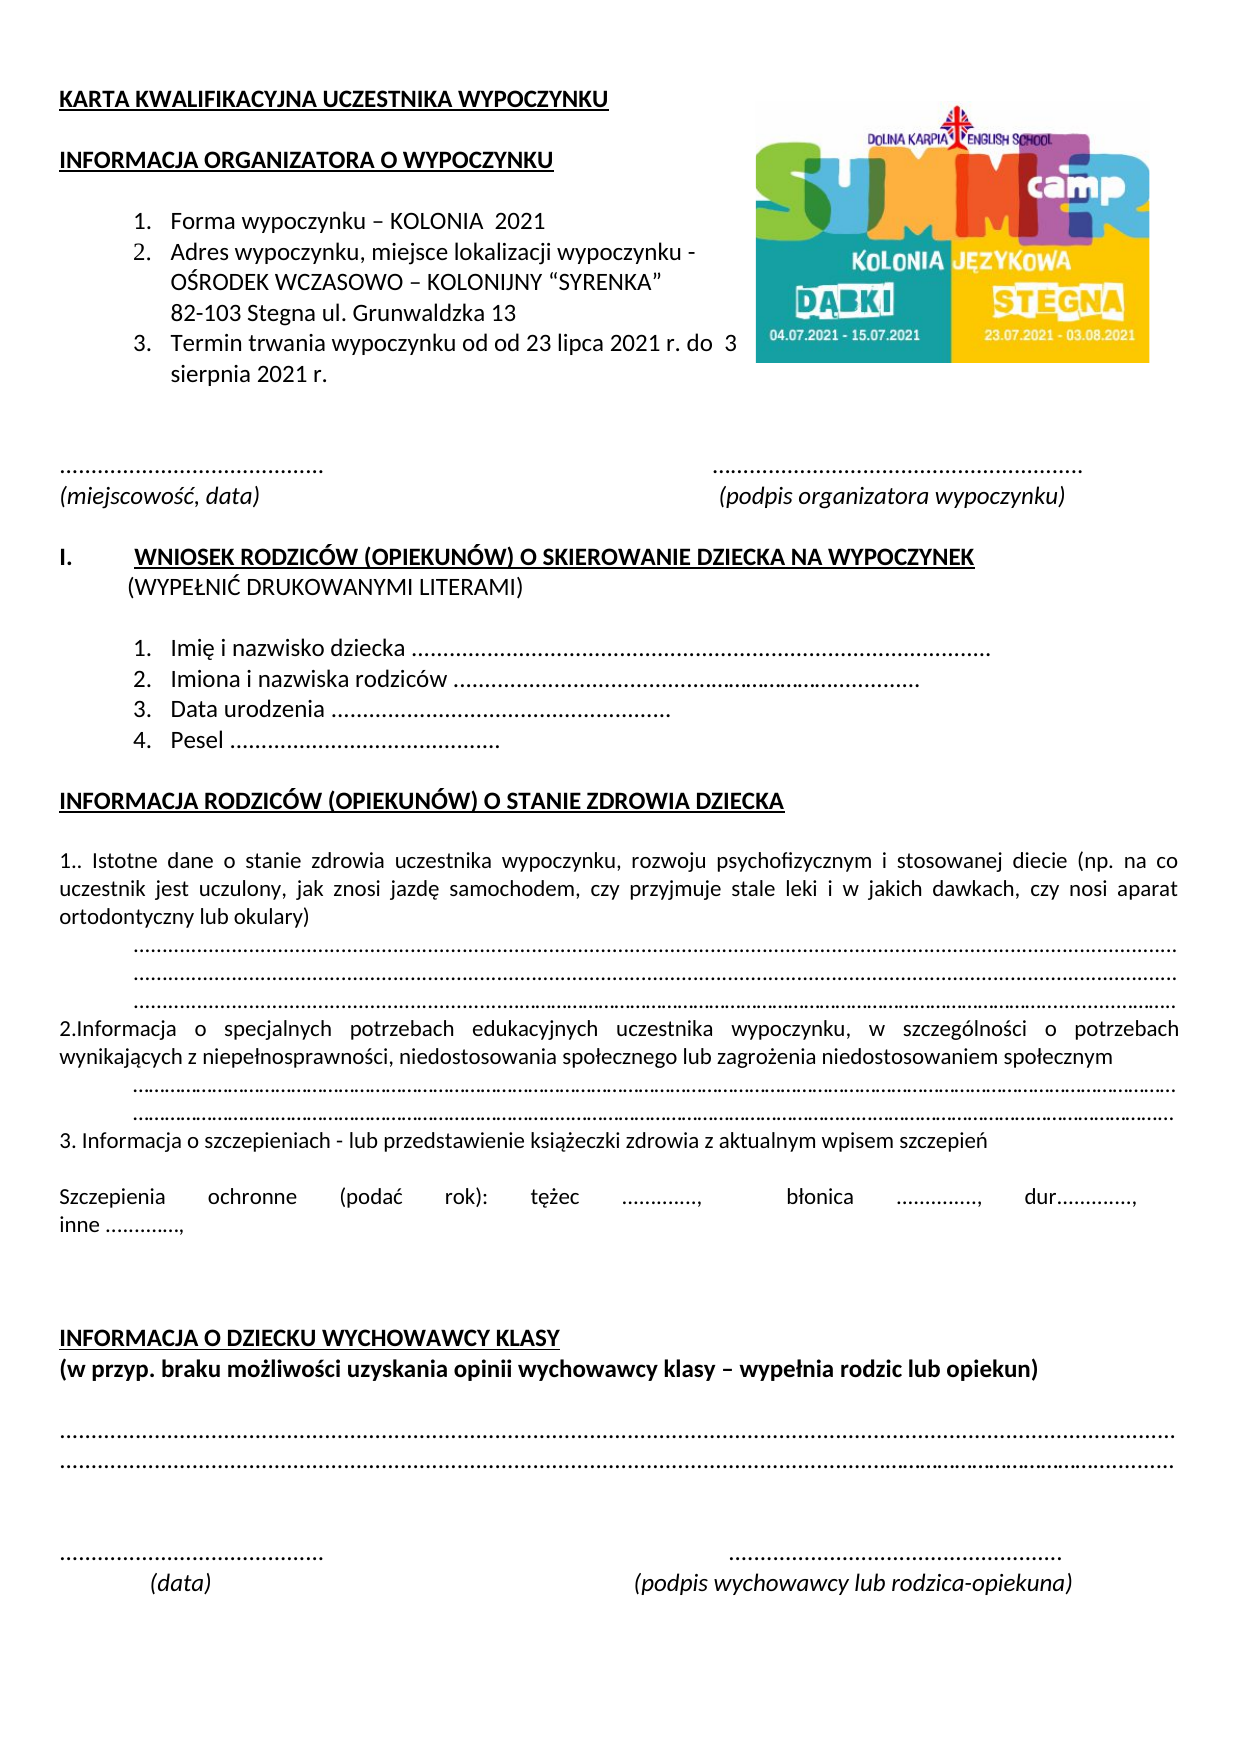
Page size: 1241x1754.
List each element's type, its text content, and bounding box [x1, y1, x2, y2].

list Imię i nazwisko dziecka ............................................................................................ [133, 632, 1181, 663]
text 2.Informacja o specjalnych potrzebach edukacyjnych uczestnika wypoczynku, w szczególności o potrzebach wynikających z niepełnosprawności, niedostosowania społecznego lub zagrożenia niedostosowaniem społecznym [59, 1014, 1181, 1070]
text .............................................................................................................................................................................................................................................................................................................................................................................................................................................………………………………………………………………………………………................…….. [133, 930, 1181, 1014]
list 82-103 Stegna ul. Grunwaldzka 13 [133, 297, 755, 327]
text (w przyp. braku możliwości uzyskania opinii wychowawcy klasy – wypełnia rodzic lub opiekun) [59, 1353, 1181, 1383]
list WNIOSEK RODZICÓW (OPIEKUNÓW) O SKIEROWANIE DZIECKA NA WYPOCZYNEK [59, 541, 1181, 571]
subtitle KARTA KWALIFIKACYJNA UCZESTNIKA WYPOCZYNKU [59, 83, 1181, 114]
list Imiona i nazwiska rodziców .........................................………………….............. [133, 663, 1181, 693]
text ………………………………………………………………………………………………………………………………………………………………………………………………………………………………………………………..………………………………………………...………………………………………………... [133, 1070, 1181, 1126]
text 3. Informacja o szczepieniach - lub przedstawienie książeczki zdrowia z aktualnym wpisem szczepień [59, 1126, 1181, 1154]
subtitle [1150, 144, 1181, 175]
list Termin trwania wypoczynku od od 23 lipca 2021 r. do 3 sierpnia 2021 r. [133, 327, 1181, 388]
text 1.. Istotne dane o stanie zdrowia uczestnika wypoczynku, rozwoju psychofizycznym i stosowanej diecie (np. na co uczestnik jest uczulony, jak znosi jazdę samochodem, czy przyjmuje stale leki i w jakich dawkach, czy nosi aparat ortodontyczny lub okulary) [59, 846, 1181, 930]
subtitle INFORMACJA ORGANIZATORA O WYPOCZYNKU [59, 144, 755, 175]
list Forma wypoczynku – KOLONIA 2021 [133, 205, 755, 236]
list [1150, 205, 1181, 236]
subtitle INFORMACJA O DZIECKU WYCHOWAWCY KLASY [59, 1322, 1181, 1353]
picture [755, 101, 1150, 363]
subtitle INFORMACJA RODZICÓW (OPIEKUNÓW) O STANIE ZDROWIA DZIECKA [59, 785, 1181, 816]
list Data urodzenia ...................................................... [133, 693, 1181, 724]
list Pesel ........................................... [133, 724, 1181, 754]
text (data) (podpis wychowawcy lub rodzica-opiekuna) [59, 1567, 1181, 1597]
list Adres wypoczynku, miejsce lokalizacji wypoczynku - OŚRODEK WCZASOWO – KOLONIJNY “SYRENKA” [133, 236, 755, 297]
text .......................................... …........................................................ [59, 449, 1181, 480]
list [1150, 236, 1181, 297]
text (WYPEŁNIĆ DRUKOWANYMI LITERAMI) [59, 571, 1181, 602]
list [1150, 297, 1181, 327]
text .......................................... ..................................................... [59, 1536, 1181, 1567]
text ....................................................................................................................................................................................................................................................................................................................………………………………............. [59, 1414, 1181, 1475]
text (miejscowość, data) (podpis organizatora wypoczynku) [59, 480, 1181, 510]
text Szczepienia ochronne (podać rok): tężec ............., błonica .............., dur............., inne ..........…, [59, 1182, 1181, 1238]
